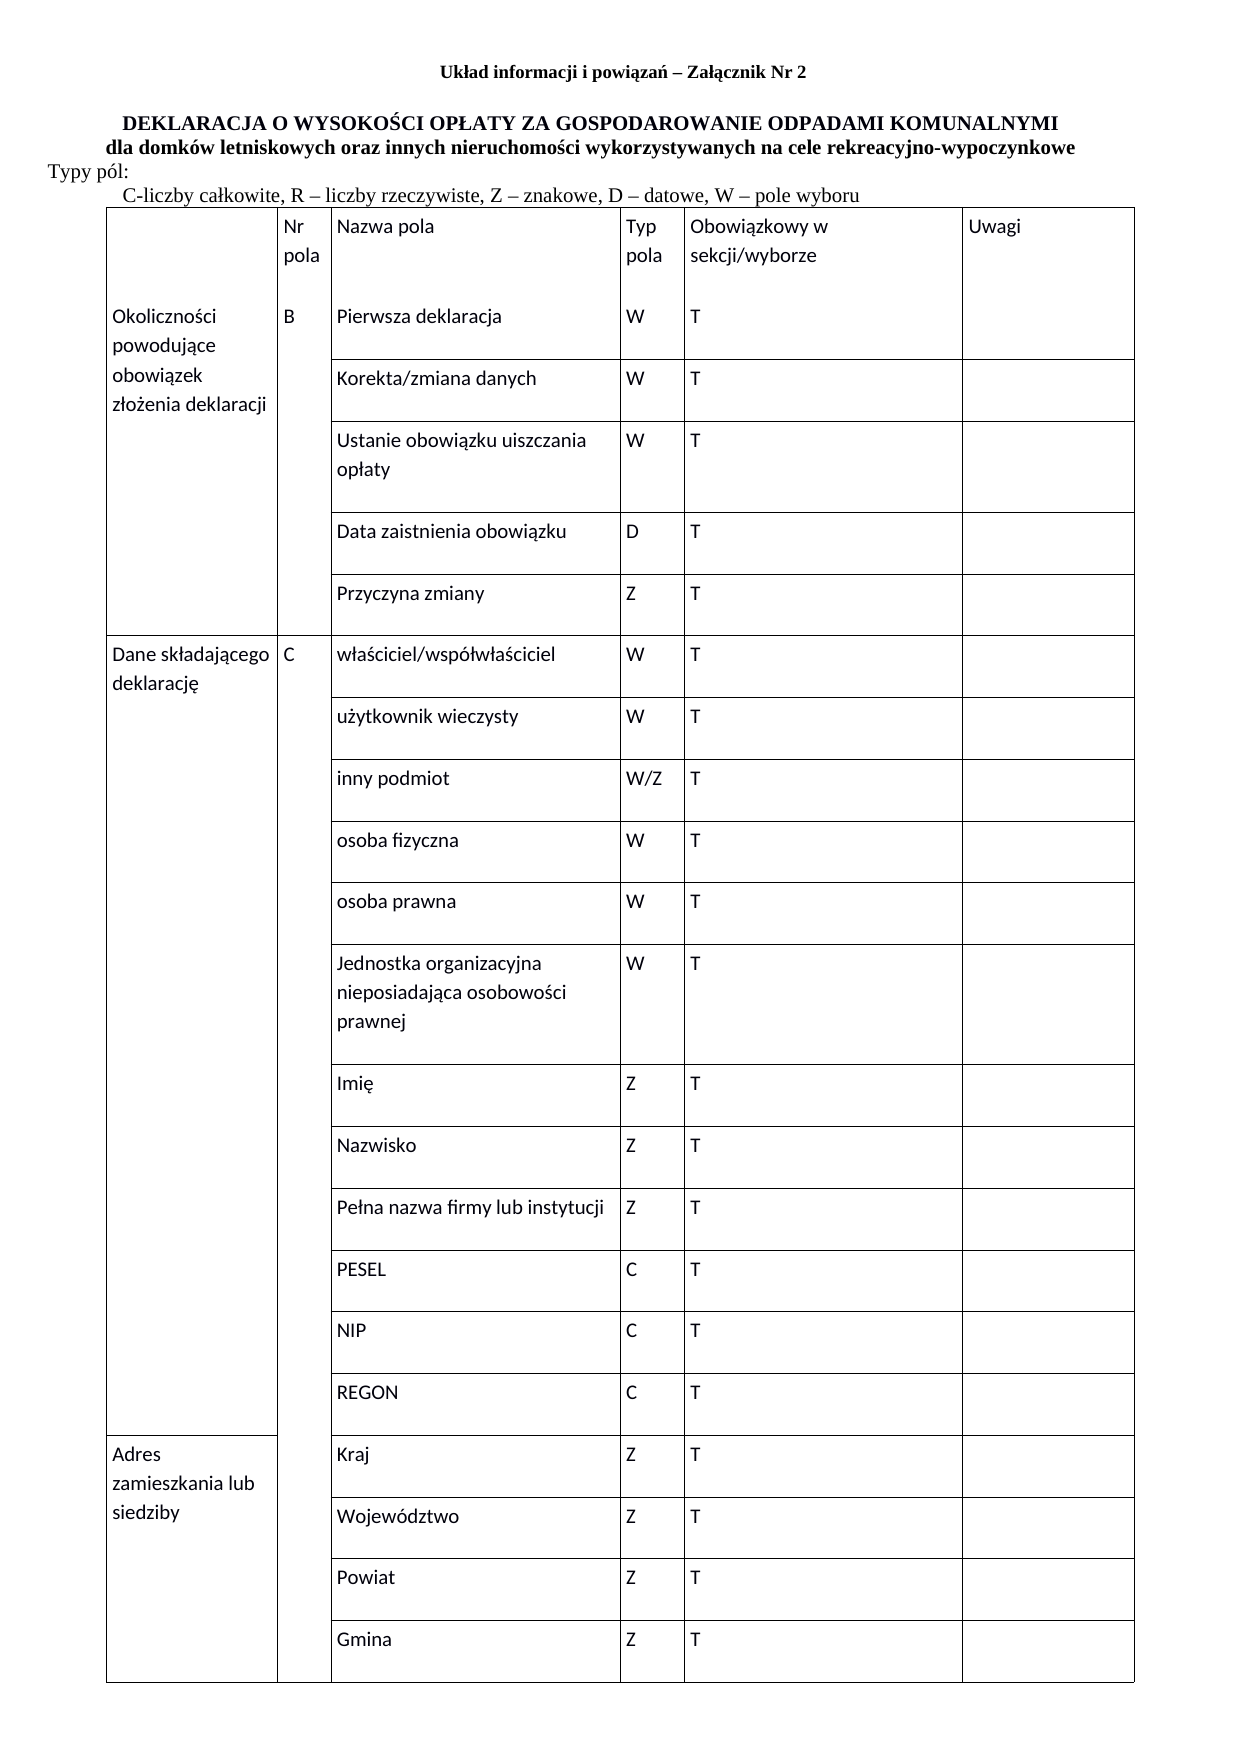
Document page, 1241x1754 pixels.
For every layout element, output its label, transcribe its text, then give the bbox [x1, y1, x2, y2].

table_header Nazwa pola [332, 208, 620, 298]
table_cell Pierwsza deklaracja [332, 298, 620, 359]
table_cell Przyczyna zmiany [332, 575, 620, 635]
table_cell Z [621, 1559, 684, 1620]
table_cell Z [621, 1498, 684, 1558]
table_cell Gmina [332, 1621, 620, 1682]
text Typy pól: [47, 159, 1134, 183]
table_cell [963, 575, 1134, 635]
table_cell T [685, 575, 962, 635]
table_cell C [621, 1251, 684, 1311]
table_cell inny podmiot [332, 760, 620, 821]
table_cell [963, 1065, 1134, 1126]
table_cell osoba fizyczna [332, 822, 620, 882]
table_cell T [685, 1065, 962, 1126]
table_cell [963, 1189, 1134, 1249]
table_cell T [685, 1559, 962, 1620]
table_cell Kraj [332, 1436, 620, 1497]
table_cell Nazwisko [332, 1127, 620, 1188]
table_cell [963, 1312, 1134, 1373]
table_cell [963, 1374, 1134, 1435]
table_cell T [685, 298, 962, 359]
table_cell Z [621, 1621, 684, 1682]
table_cell T [685, 1127, 962, 1188]
table_cell W [621, 298, 684, 359]
table_cell Adres zamieszkania lub siedziby [107, 1436, 277, 1682]
table_cell osoba prawna [332, 883, 620, 944]
table_cell REGON [332, 1374, 620, 1435]
table_cell T [685, 760, 962, 821]
table_cell [963, 1498, 1134, 1558]
table_cell Z [621, 1065, 684, 1126]
table_cell [963, 822, 1134, 882]
table_cell PESEL [332, 1251, 620, 1311]
table_cell T [685, 1621, 962, 1682]
table_cell W [621, 698, 684, 759]
table_cell W [621, 360, 684, 421]
table_header Typ pola [621, 208, 684, 298]
table_cell D [621, 513, 684, 573]
table_cell [963, 636, 1134, 697]
table_cell Dane składającego deklarację [107, 636, 277, 1435]
table_header [107, 208, 277, 298]
text Układ informacji i powiązań – Załącznik Nr 2 [47, 61, 1199, 82]
table_cell W [621, 883, 684, 944]
table_cell [963, 360, 1134, 421]
table_cell Okoliczności powodujące obowiązek złożenia deklaracji [107, 298, 277, 635]
table_cell Województwo [332, 1498, 620, 1558]
table_cell W [621, 945, 684, 1064]
table_cell [963, 1127, 1134, 1188]
table_cell Powiat [332, 1559, 620, 1620]
table_cell Z [621, 1189, 684, 1249]
table_cell T [685, 883, 962, 944]
table_header Uwagi [963, 208, 1134, 298]
table_cell [963, 760, 1134, 821]
table_cell [963, 298, 1134, 359]
table_cell [963, 422, 1134, 512]
text C-liczby całkowite, R – liczby rzeczywiste, Z – znakowe, D – datowe, W – pole wyboru [47, 183, 1134, 207]
table_cell Imię [332, 1065, 620, 1126]
table_cell T [685, 822, 962, 882]
table_cell [963, 698, 1134, 759]
table_cell Data zaistnienia obowiązku [332, 513, 620, 573]
table_cell T [685, 636, 962, 697]
table_cell [963, 883, 1134, 944]
table_cell NIP [332, 1312, 620, 1373]
table_cell W [621, 422, 684, 512]
table_cell T [685, 1374, 962, 1435]
table_cell [963, 945, 1134, 1064]
table_cell Z [621, 1436, 684, 1497]
table_cell C [621, 1374, 684, 1435]
table_cell [963, 1621, 1134, 1682]
table_cell T [685, 945, 962, 1064]
table_cell [963, 1251, 1134, 1311]
table_cell [963, 1436, 1134, 1497]
table_cell T [685, 422, 962, 512]
table_cell [963, 513, 1134, 573]
text DEKLARACJA O WYSOKOŚCI OPŁATY ZA GOSPODAROWANIE ODPADAMI KOMUNALNYMI [47, 111, 1134, 134]
table_cell [963, 1559, 1134, 1620]
table_cell Z [621, 1127, 684, 1188]
table_cell Korekta/zmiana danych [332, 360, 620, 421]
table_cell Jednostka organizacyjna nieposiadająca osobowości prawnej [332, 945, 620, 1064]
table_cell Pełna nazwa firmy lub instytucji [332, 1189, 620, 1249]
table_cell użytkownik wieczysty [332, 698, 620, 759]
table_cell W/Z [621, 760, 684, 821]
table_cell B [278, 298, 331, 635]
table_cell W [621, 636, 684, 697]
table_cell C [278, 636, 331, 1682]
table_cell T [685, 1498, 962, 1558]
text dla domków letniskowych oraz innych nieruchomości wykorzystywanych na cele rekreacyjno-wypoczynkowe [47, 134, 1134, 159]
table_cell T [685, 513, 962, 573]
table_cell T [685, 1251, 962, 1311]
table_cell W [621, 822, 684, 882]
table_cell właściciel/współwłaściciel [332, 636, 620, 697]
table_cell T [685, 698, 962, 759]
table_cell T [685, 1436, 962, 1497]
table_cell T [685, 1189, 962, 1249]
table_header Obowiązkowy w sekcji/wyborze [685, 208, 962, 298]
table_header Nr pola [278, 208, 331, 298]
table_cell C [621, 1312, 684, 1373]
table_cell Ustanie obowiązku uiszczania opłaty [332, 422, 620, 512]
table_cell T [685, 360, 962, 421]
table_cell Z [621, 575, 684, 635]
table_cell T [685, 1312, 962, 1373]
